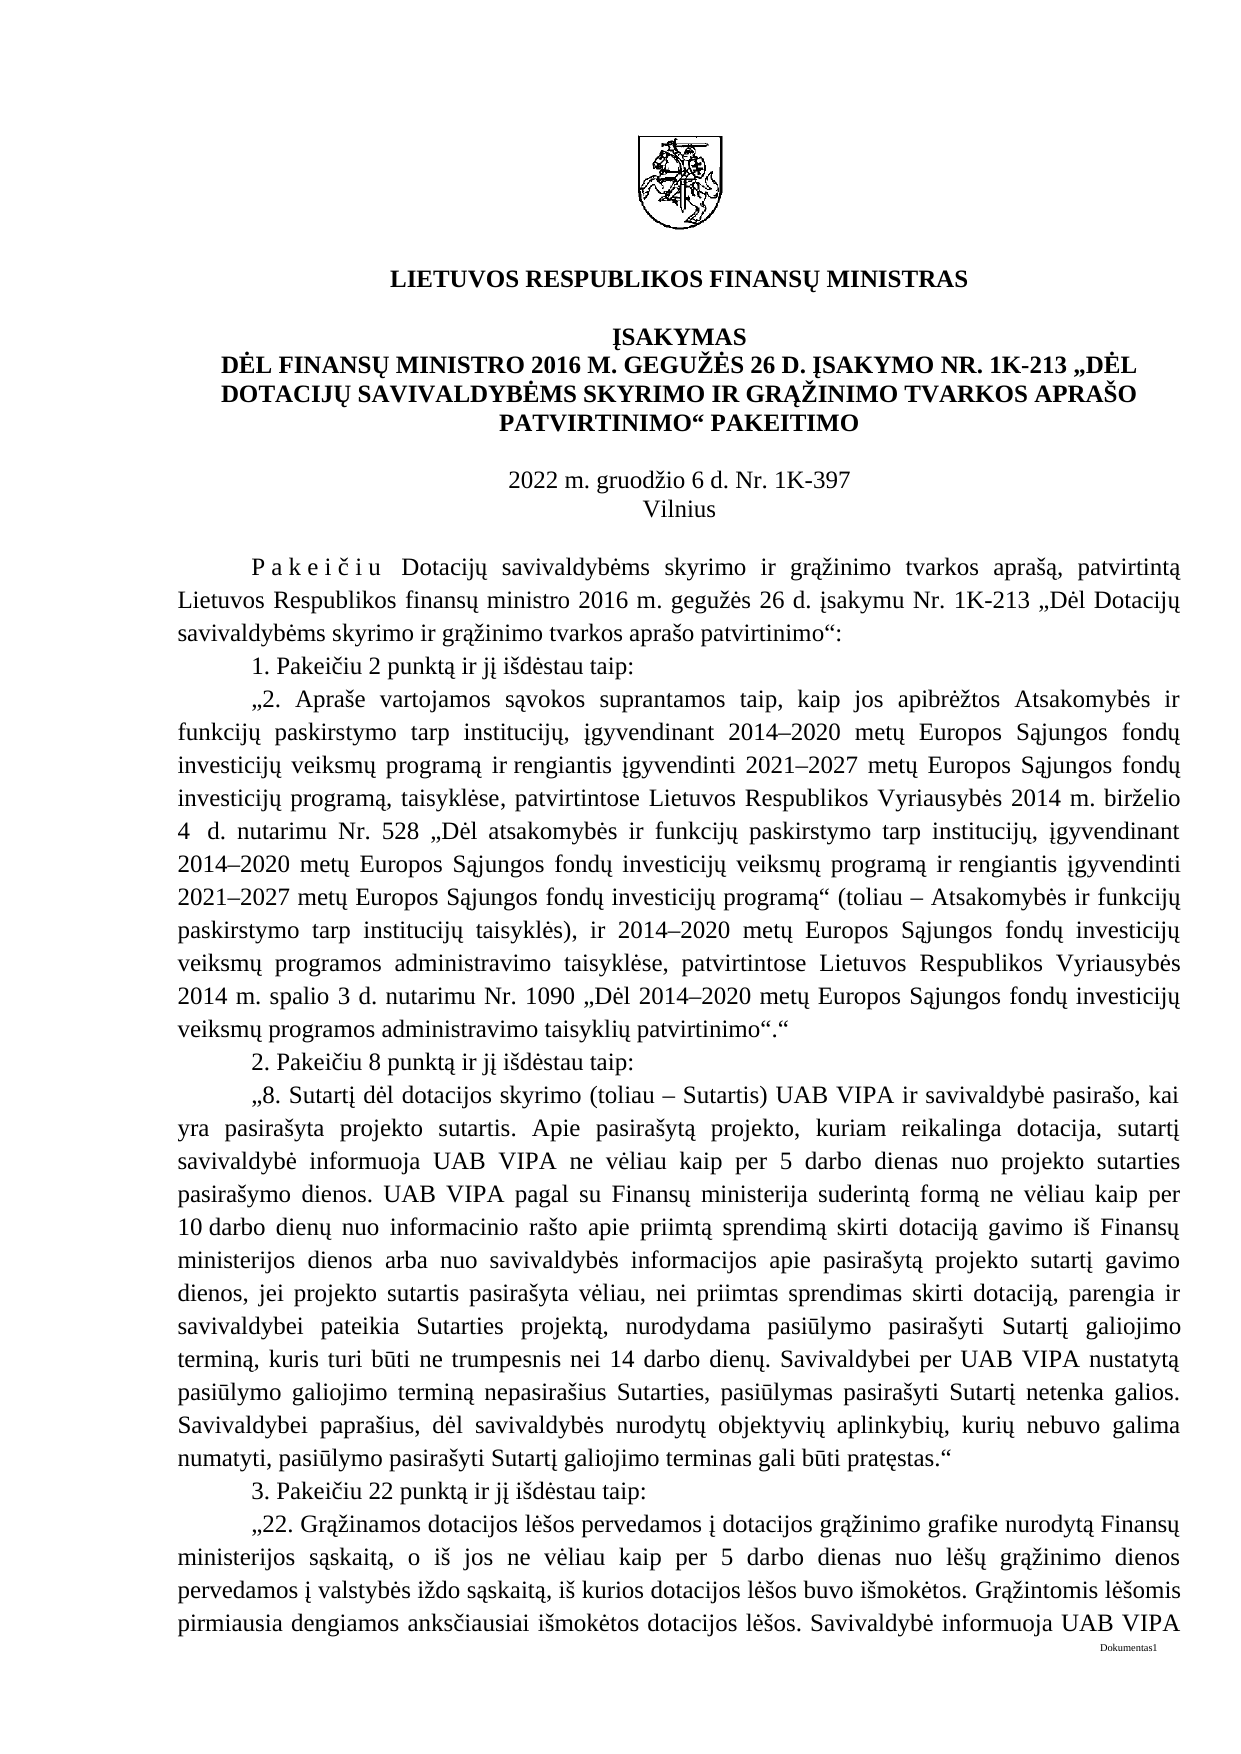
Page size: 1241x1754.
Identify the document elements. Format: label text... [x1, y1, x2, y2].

text 2022 m. gruodžio 6 d. Nr. 1K-397 [177, 465, 1181, 494]
text 3. Pakeičiu 22 punktą ir jį išdėstau taip: [177, 1476, 1181, 1505]
text Pakeičiu Dotacijų savivaldybėms skyrimo ir grąžinimo tvarkos aprašą, patvirtintą Lietuvos Respublikos finansų ministro 2016 m. gegužės 26 d. įsakymu Nr. 1K-213 „Dėl Dotacijų savivaldybėms skyrimo ir grąžinimo tvarkos aprašo patvirtinimo“: [177, 552, 1181, 646]
text Vilnius [177, 494, 1181, 523]
text „22. Grąžinamos dotacijos lėšos pervedamos į dotacijos grąžinimo grafike nurodytą Finansų ministerijos sąskaitą, o iš jos ne vėliau kaip per 5 darbo dienas nuo lėšų grąžinimo dienos pervedamos į valstybės iždo sąskaitą, iš kurios dotacijos lėšos buvo išmokėtos. Grąžintomis lėšomis pirmiausia dengiamos anksčiausiai išmokėtos dotacijos lėšos. Savivaldybė informuoja UAB VIPA [177, 1509, 1181, 1637]
text LIETUVOS RESPUBLIKOS FINANSŲ MINISTRAS [177, 264, 1181, 293]
text 2. Pakeičiu 8 punktą ir jį išdėstau taip: [177, 1047, 1181, 1076]
text ĮSAKYMAS [177, 322, 1181, 350]
text 1. Pakeičiu 2 punktą ir jį išdėstau taip: [177, 651, 1181, 679]
text DĖL FINANSŲ MINISTRO 2016 M. GEGUŽĖS 26 D. ĮSAKYMO NR. 1K-213 „DĖL DOTACIJŲ SAVIVALDYBĖMS SKYRIMO IR GRĄŽINIMO TVARKOS APRAŠO PATVIRTINIMO“ PAKEITIMO [177, 350, 1181, 437]
text „8. Sutartį dėl dotacijos skyrimo (toliau – Sutartis) UAB VIPA ir savivaldybė pasirašo, kai yra pasirašyta projekto sutartis. Apie pasirašytą projekto, kuriam reikalinga dotacija, sutartį savivaldybė informuoja UAB VIPA ne vėliau kaip per 5 darbo dienas nuo projekto sutarties pasirašymo dienos. UAB VIPA pagal su Finansų ministerija suderintą formą ne vėliau kaip per 10 darbo dienų nuo informacinio rašto apie priimtą sprendimą skirti dotaciją gavimo iš Finansų ministerijos dienos arba nuo savivaldybės informacijos apie pasirašytą projekto sutartį gavimo dienos, jei projekto sutartis pasirašyta vėliau, nei priimtas sprendimas skirti dotaciją, parengia ir savivaldybei pateikia Sutarties projektą, nurodydama pasiūlymo pasirašyti Sutartį galiojimo terminą, kuris turi būti ne trumpesnis nei 14 darbo dienų. Savivaldybei per UAB VIPA nustatytą pasiūlymo galiojimo terminą nepasirašius Sutarties, pasiūlymas pasirašyti Sutartį netenka galios. Savivaldybei paprašius, dėl savivaldybės nurodytų objektyvių aplinkybių, kurių nebuvo galima numatyti, pasiūlymo pasirašyti Sutartį galiojimo terminas gali būti pratęstas.“ [177, 1080, 1181, 1472]
text „2. Apraše vartojamos sąvokos suprantamos taip, kaip jos apibrėžtos Atsakomybės ir funkcijų paskirstymo tarp institucijų, įgyvendinant 2014–2020 metų Europos Sąjungos fondų investicijų veiksmų programą ir rengiantis įgyvendinti 2021–2027 metų Europos Sąjungos fondų investicijų programą, taisyklėse, patvirtintose Lietuvos Respublikos Vyriausybės 2014 m. birželio 4 d. nutarimu Nr. 528 „Dėl atsakomybės ir funkcijų paskirstymo tarp institucijų, įgyvendinant 2014–2020 metų Europos Sąjungos fondų investicijų veiksmų programą ir rengiantis įgyvendinti 2021–2027 metų Europos Sąjungos fondų investicijų programą“ (toliau – Atsakomybės ir funkcijų paskirstymo tarp institucijų taisyklės), ir 2014–2020 metų Europos Sąjungos fondų investicijų veiksmų programos administravimo taisyklėse, patvirtintose Lietuvos Respublikos Vyriausybės 2014 m. spalio 3 d. nutarimu Nr. 1090 „Dėl 2014–2020 metų Europos Sąjungos fondų investicijų veiksmų programos administravimo taisyklių patvirtinimo“.“ [177, 684, 1181, 1043]
